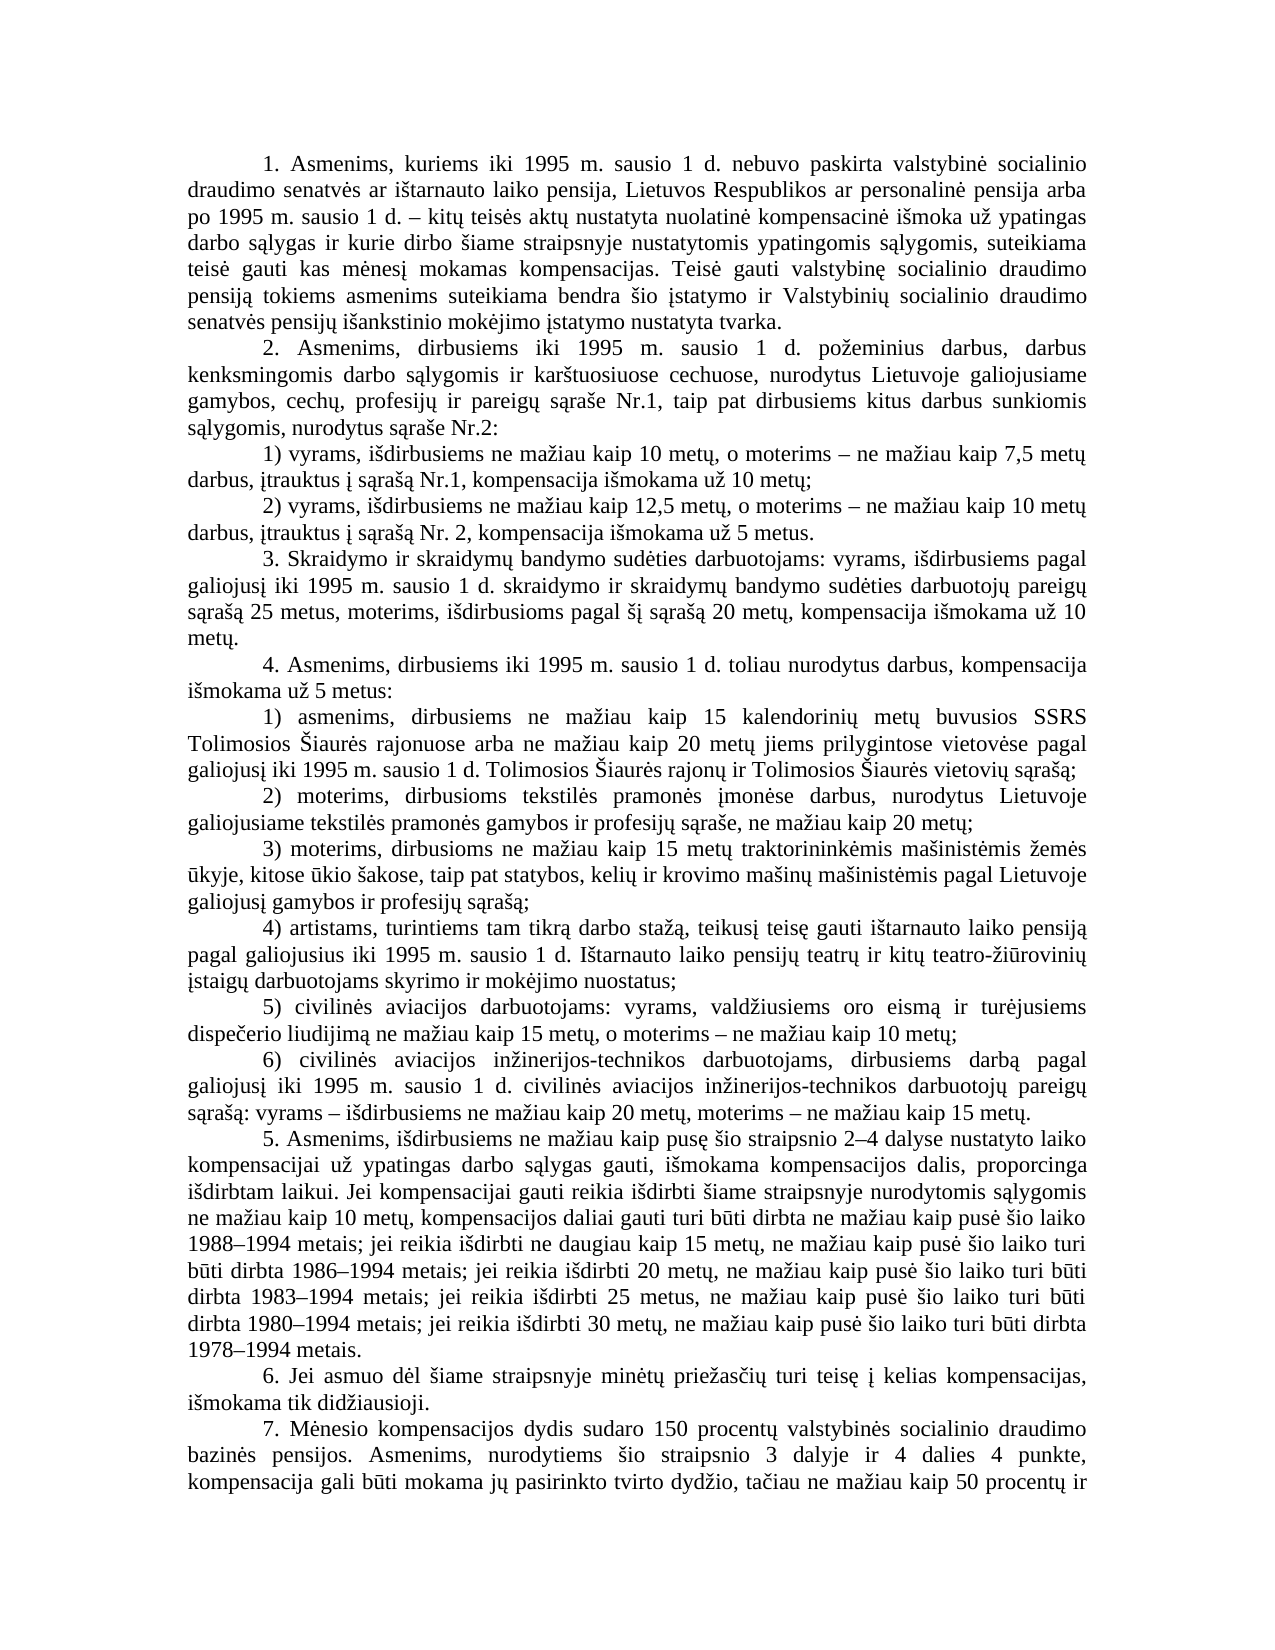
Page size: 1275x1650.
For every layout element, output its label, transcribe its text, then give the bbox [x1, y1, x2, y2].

text 7. Mėnesio kompensacijos dydis sudaro 150 procentų valstybinės socialinio draudimo bazinės pensijos. Asmenims, nurodytiems šio straipsnio 3 dalyje ir 4 dalies 4 punkte, kompensacija gali būti mokama jų pasirinkto tvirto dydžio, tačiau ne mažiau kaip 50 procentų ir [187, 1415, 1088, 1494]
text 2. Asmenims, dirbusiems iki 1995 m. sausio 1 d. požeminius darbus, darbus kenksmingomis darbo sąlygomis ir karštuosiuose cechuose, nurodytus Lietuvoje galiojusiame gamybos, cechų, profesijų ir pareigų sąraše Nr.1, taip pat dirbusiems kitus darbus sunkiomis sąlygomis, nurodytus sąraše Nr.2: [187, 334, 1088, 440]
text 5. Asmenims, išdirbusiems ne mažiau kaip pusę šio straipsnio 2–4 dalyse nustatyto laiko kompensacijai už ypatingas darbo sąlygas gauti, išmokama kompensacijos dalis, proporcinga išdirbtam laikui. Jei kompensacijai gauti reikia išdirbti šiame straipsnyje nurodytomis sąlygomis ne mažiau kaip 10 metų, kompensacijos daliai gauti turi būti dirbta ne mažiau kaip pusė šio laiko 1988–1994 metais; jei reikia išdirbti ne daugiau kaip 15 metų, ne mažiau kaip pusė šio laiko turi būti dirbta 1986–1994 metais; jei reikia išdirbti 20 metų, ne mažiau kaip pusė šio laiko turi būti dirbta 1983–1994 metais; jei reikia išdirbti 25 metus, ne mažiau kaip pusė šio laiko turi būti dirbta 1980–1994 metais; jei reikia išdirbti 30 metų, ne mažiau kaip pusė šio laiko turi būti dirbta 1978–1994 metais. [187, 1125, 1088, 1362]
text 3. Skraidymo ir skraidymų bandymo sudėties darbuotojams: vyrams, išdirbusiems pagal galiojusį iki 1995 m. sausio 1 d. skraidymo ir skraidymų bandymo sudėties darbuotojų pareigų sąrašą 25 metus, moterims, išdirbusioms pagal šį sąrašą 20 metų, kompensacija išmokama už 10 metų. [187, 545, 1088, 651]
text 1) asmenims, dirbusiems ne mažiau kaip 15 kalendorinių metų buvusios SSRS Tolimosios Šiaurės rajonuose arba ne mažiau kaip 20 metų jiems prilygintose vietovėse pagal galiojusį iki 1995 m. sausio 1 d. Tolimosios Šiaurės rajonų ir Tolimosios Šiaurės vietovių sąrašą; [187, 703, 1088, 782]
text 2) moterims, dirbusioms tekstilės pramonės įmonėse darbus, nurodytus Lietuvoje galiojusiame tekstilės pramonės gamybos ir profesijų sąraše, ne mažiau kaip 20 metų; [187, 782, 1088, 835]
text 1) vyrams, išdirbusiems ne mažiau kaip 10 metų, o moterims – ne mažiau kaip 7,5 metų darbus, įtrauktus į sąrašą Nr.1, kompensacija išmokama už 10 metų; [187, 440, 1088, 493]
text 6) civilinės aviacijos inžinerijos-technikos darbuotojams, dirbusiems darbą pagal galiojusį iki 1995 m. sausio 1 d. civilinės aviacijos inžinerijos-technikos darbuotojų pareigų sąrašą: vyrams – išdirbusiems ne mažiau kaip 20 metų, moterims – ne mažiau kaip 15 metų. [187, 1046, 1088, 1125]
text 4. Asmenims, dirbusiems iki 1995 m. sausio 1 d. toliau nurodytus darbus, kompensacija išmokama už 5 metus: [187, 651, 1088, 703]
text 1. Asmenims, kuriems iki 1995 m. sausio 1 d. nebuvo paskirta valstybinė socialinio draudimo senatvės ar ištarnauto laiko pensija, Lietuvos Respublikos ar personalinė pensija arba po 1995 m. sausio 1 d. – kitų teisės aktų nustatyta nuolatinė kompensacinė išmoka už ypatingas darbo sąlygas ir kurie dirbo šiame straipsnyje nustatytomis ypatingomis sąlygomis, suteikiama teisė gauti kas mėnesį mokamas kompensacijas. Teisė gauti valstybinę socialinio draudimo pensiją tokiems asmenims suteikiama bendra šio įstatymo ir Valstybinių socialinio draudimo senatvės pensijų išankstinio mokėjimo įstatymo nustatyta tvarka. [187, 150, 1088, 334]
text 5) civilinės aviacijos darbuotojams: vyrams, valdžiusiems oro eismą ir turėjusiems dispečerio liudijimą ne mažiau kaip 15 metų, o moterims – ne mažiau kaip 10 metų; [187, 993, 1088, 1046]
text 4) artistams, turintiems tam tikrą darbo stažą, teikusį teisę gauti ištarnauto laiko pensiją pagal galiojusius iki 1995 m. sausio 1 d. Ištarnauto laiko pensijų teatrų ir kitų teatro-žiūrovinių įstaigų darbuotojams skyrimo ir mokėjimo nuostatus; [187, 914, 1088, 993]
text 6. Jei asmuo dėl šiame straipsnyje minėtų priežasčių turi teisę į kelias kompensacijas, išmokama tik didžiausioji. [187, 1362, 1088, 1415]
text 2) vyrams, išdirbusiems ne mažiau kaip 12,5 metų, o moterims – ne mažiau kaip 10 metų darbus, įtrauktus į sąrašą Nr. 2, kompensacija išmokama už 5 metus. [187, 493, 1088, 545]
text 3) moterims, dirbusioms ne mažiau kaip 15 metų traktorininkėmis mašinistėmis žemės ūkyje, kitose ūkio šakose, taip pat statybos, kelių ir krovimo mašinų mašinistėmis pagal Lietuvoje galiojusį gamybos ir profesijų sąrašą; [187, 835, 1088, 914]
